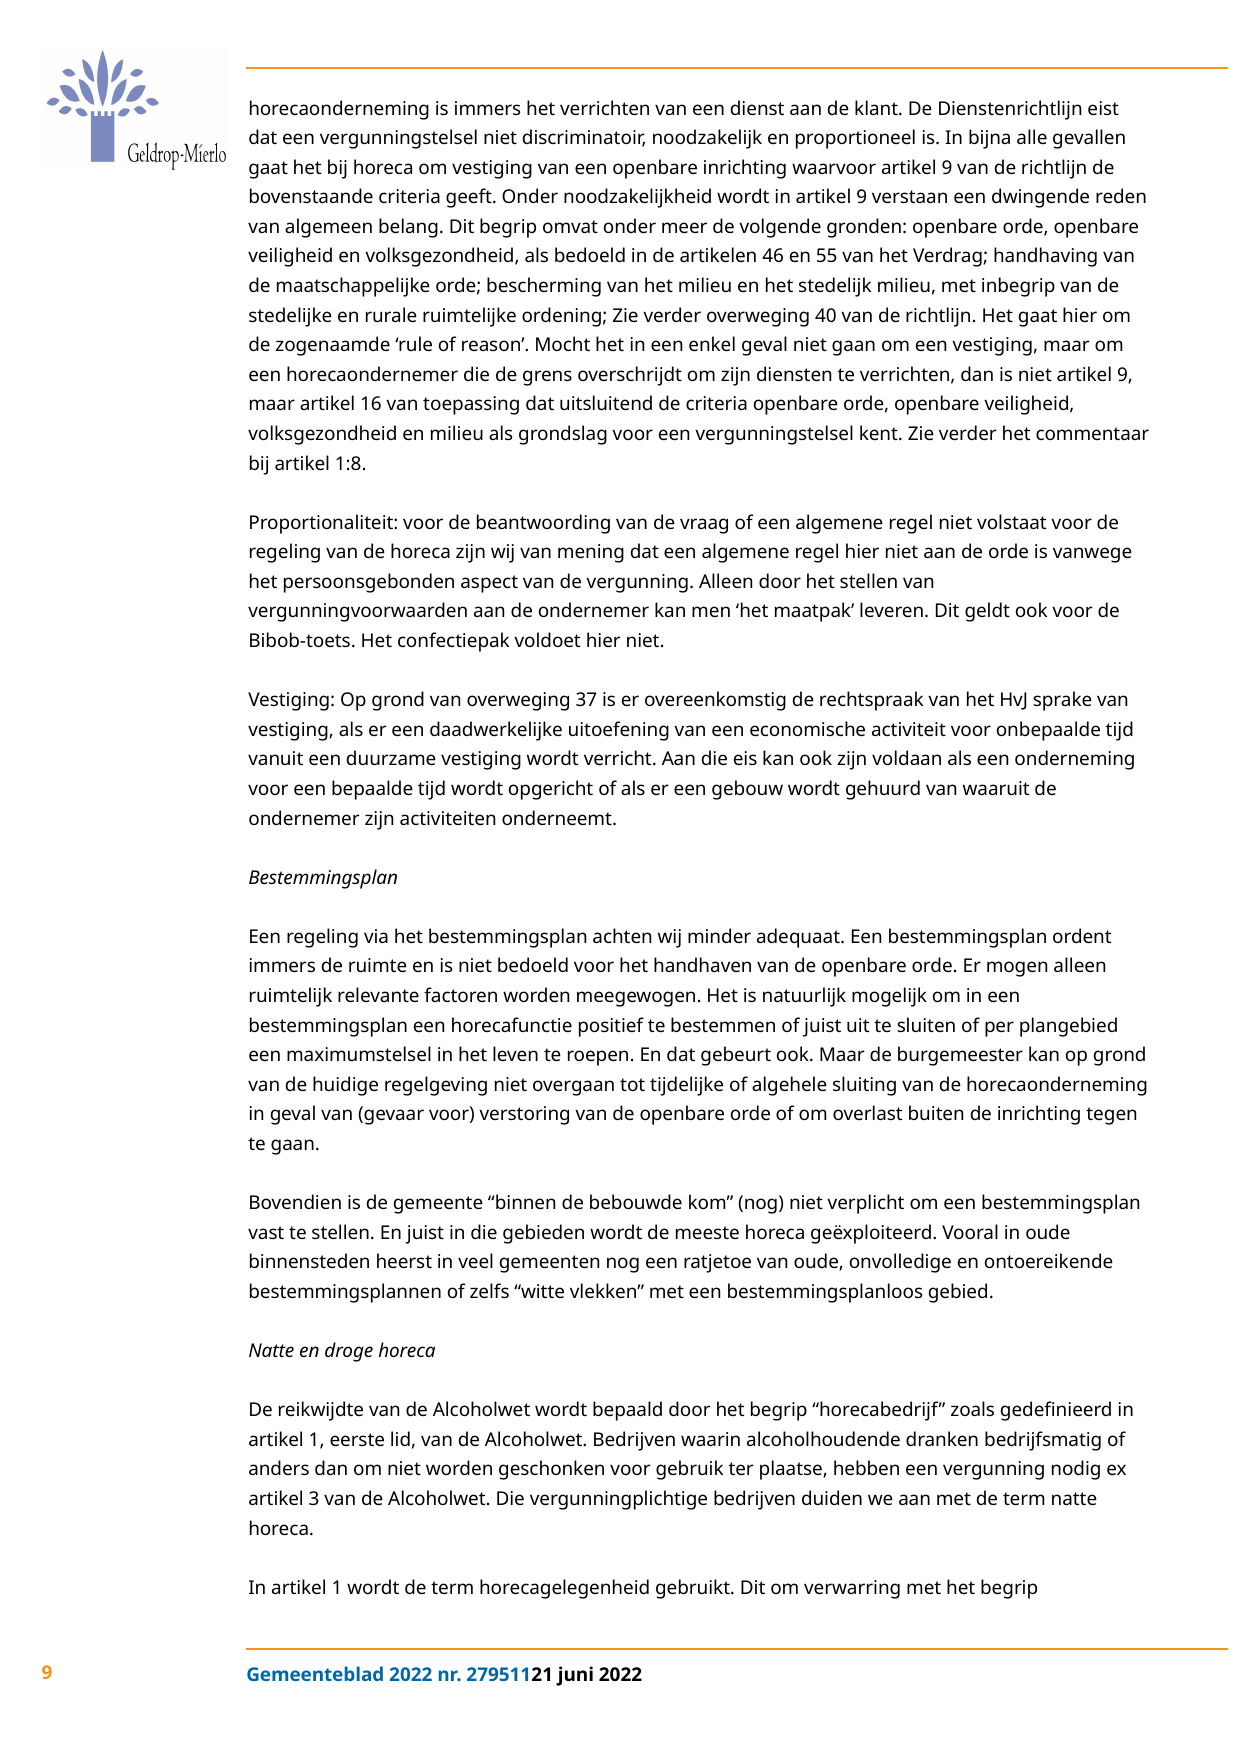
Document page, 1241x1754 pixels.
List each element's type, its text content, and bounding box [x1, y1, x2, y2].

text Proportionaliteit: voor de beantwoording van de vraag of een algemene regel niet volstaat voor de regeling van de horeca zijn wij van mening dat een algemene regel hier niet aan de orde is vanwege het persoonsgebonden aspect van de vergunning. Alleen door het stellen van vergunningvoorwaarden aan de ondernemer kan men ‘het maatpak’ leveren. Dit geldt ook voor de Bibob-toets. Het confectiepak voldoet hier niet. [248, 509, 1152, 653]
text De reikwijdte van de Alcoholwet wordt bepaald door het begrip “horecabedrijf” zoals gedefinieerd in artikel 1, eerste lid, van de Alcoholwet. Bedrijven waarin alcoholhoudende dranken bedrijfsmatig of anders dan om niet worden geschonken voor gebruik ter plaatse, hebben een vergunning nodig ex artikel 3 van de Alcoholwet. Die vergunningplichtige bedrijven duiden we aan met de term natte horeca. [248, 1396, 1152, 1541]
text In artikel 1 wordt de term horecagelegenheid gebruikt. Dit om verwarring met het begrip [248, 1574, 1152, 1600]
picture [41, 47, 231, 172]
text Bovendien is de gemeente “binnen de bebouwde kom” (nog) niet verplicht om een bestemmingsplan vast te stellen. En juist in die gebieden wordt de meeste horeca geëxploiteerd. Vooral in oude binnensteden heerst in veel gemeenten nog een ratjetoe van oude, onvolledige en ontoereikende bestemmingsplannen of zelfs “witte vlekken” met een bestemmingsplanloos gebied. [248, 1189, 1152, 1304]
text Een regeling via het bestemmingsplan achten wij minder adequaat. Een bestemmingsplan ordent immers de ruimte en is niet bedoeld voor het handhaven van de openbare orde. Er mogen alleen ruimtelijk relevante factoren worden meegewogen. Het is natuurlijk mogelijk om in een bestemmingsplan een horecafunctie positief te bestemmen of juist uit te sluiten of per plangebied een maximumstelsel in het leven te roepen. En dat gebeurt ook. Maar de burgemeester kan op grond van de huidige regelgeving niet overgaan tot tijdelijke of algehele sluiting van de horecaonderneming in geval van (gevaar voor) verstoring van de openbare orde of om overlast buiten de inrichting tegen te gaan. [248, 923, 1152, 1156]
text Natte en droge horeca [248, 1337, 1152, 1363]
text horecaonderneming is immers het verrichten van een dienst aan de klant. De Dienstenrichtlijn eist dat een vergunningstelsel niet discriminatoir, noodzakelijk en proportioneel is. In bijna alle gevallen gaat het bij horeca om vestiging van een openbare inrichting waarvoor artikel 9 van de richtlijn de bovenstaande criteria geeft. Onder noodzakelijkheid wordt in artikel 9 verstaan een dwingende reden van algemeen belang. Dit begrip omvat onder meer de volgende gronden: openbare orde, openbare veiligheid en volksgezondheid, als bedoeld in de artikelen 46 en 55 van het Verdrag; handhaving van de maatschappelijke orde; bescherming van het milieu en het stedelijk milieu, met inbegrip van de stedelijke en rurale ruimtelijke ordening; Zie verder overweging 40 van de richtlijn. Het gaat hier om de zogenaamde ‘rule of reason’. Mocht het in een enkel geval niet gaan om een vestiging, maar om een horecaondernemer die de grens overschrijdt om zijn diensten te verrichten, dan is niet artikel 9, maar artikel 16 van toepassing dat uitsluitend de criteria openbare orde, openbare veiligheid, volksgezondheid en milieu als grondslag voor een vergunningstelsel kent. Zie verder het commentaar bij artikel 1:8. [248, 95, 1152, 476]
text Vestiging: Op grond van overweging 37 is er overeenkomstig de rechtspraak van het HvJ sprake van vestiging, als er een daadwerkelijke uitoefening van een economische activiteit voor onbepaalde tijd vanuit een duurzame vestiging wordt verricht. Aan die eis kan ook zijn voldaan als een onderneming voor een bepaalde tijd wordt opgericht of als er een gebouw wordt gehuurd van waaruit de ondernemer zijn activiteiten onderneemt. [248, 686, 1152, 831]
text Bestemmingsplan [248, 864, 1152, 890]
